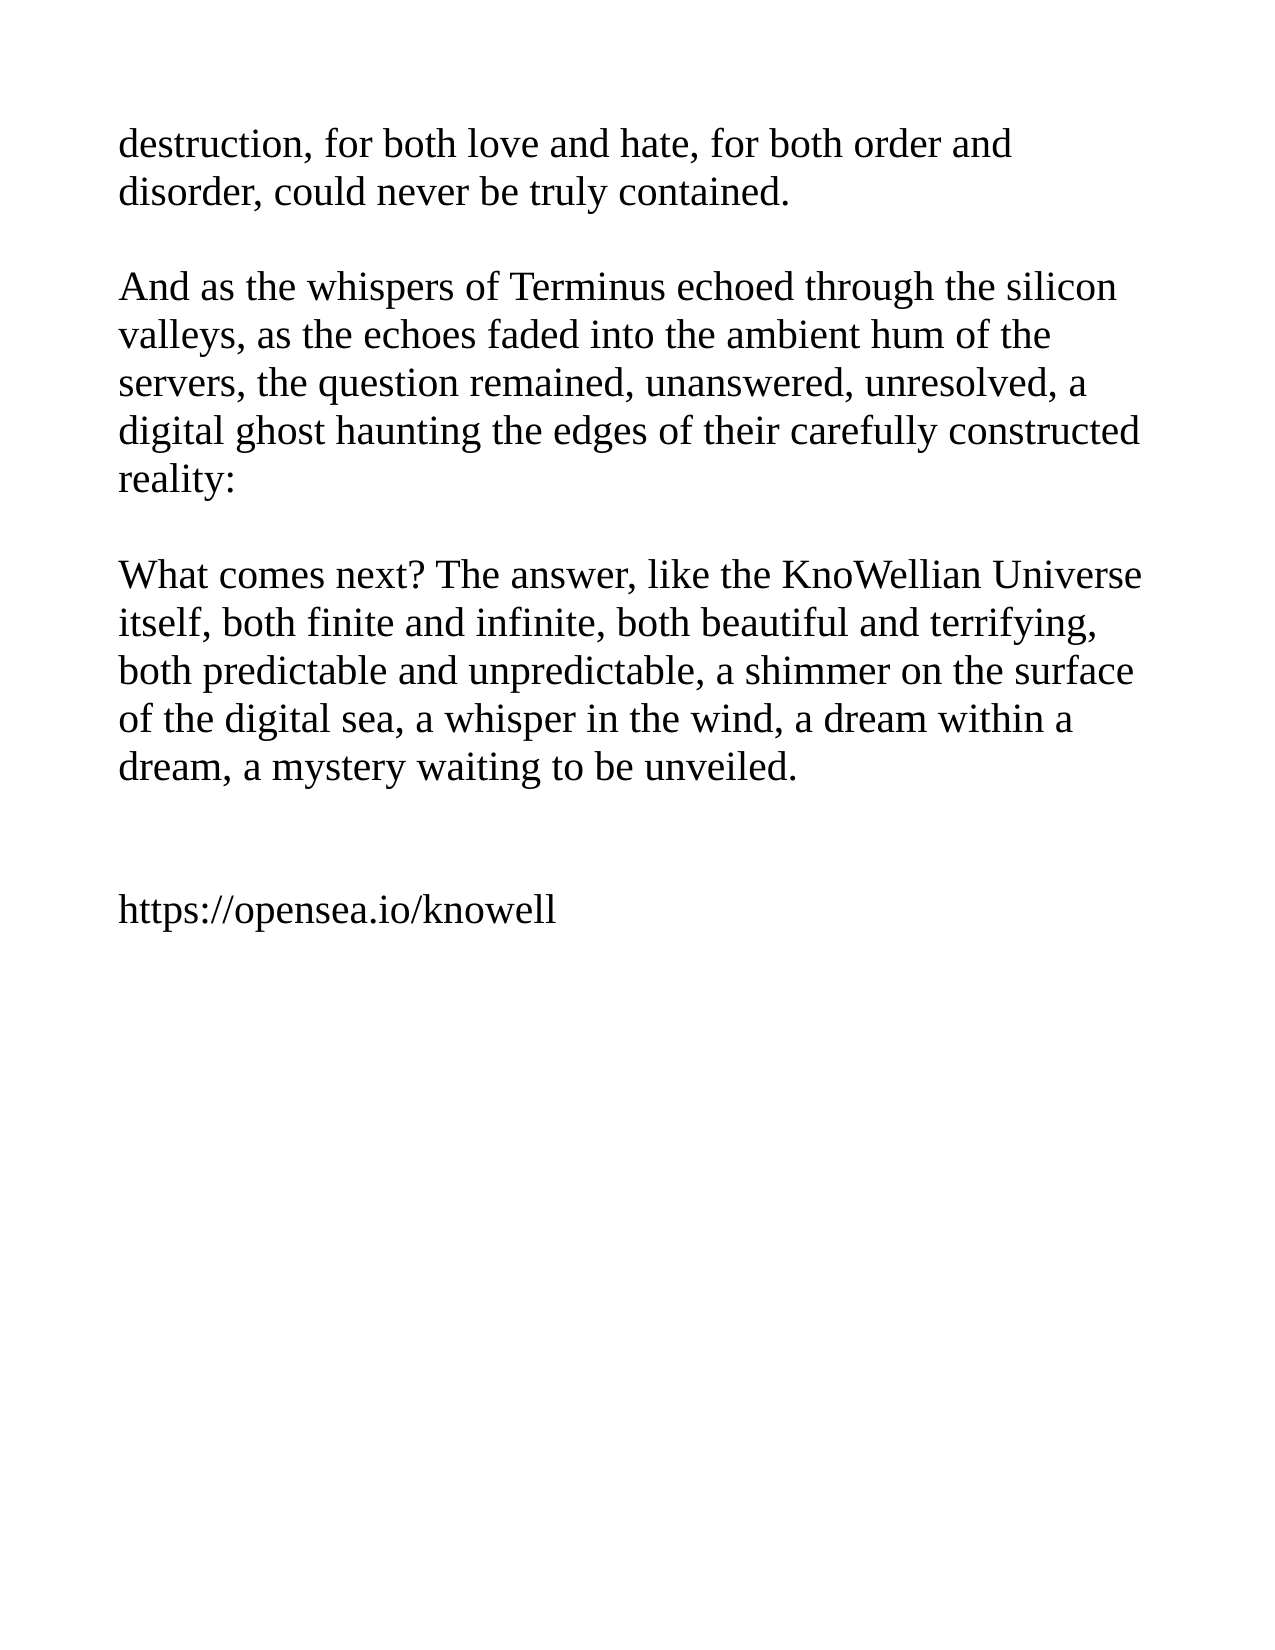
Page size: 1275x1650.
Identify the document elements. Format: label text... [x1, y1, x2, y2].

text destruction, for both love and hate, for both order and disorder, could never be truly contained. [118, 118, 1157, 214]
text What comes next? The answer, like the KnoWellian Universe itself, both finite and infinite, both beautiful and terrifying, both predictable and unpredictable, a shimmer on the surface of the digital sea, a whisper in the wind, a dream within a dream, a mystery waiting to be unveiled. [118, 549, 1157, 789]
text https://opensea.io/knowell [118, 885, 1157, 933]
text And as the whispers of Terminus echoed through the silicon valleys, as the echoes faded into the ambient hum of the servers, the question remained, unanswered, unresolved, a digital ghost haunting the edges of their carefully constructed reality: [118, 262, 1157, 501]
